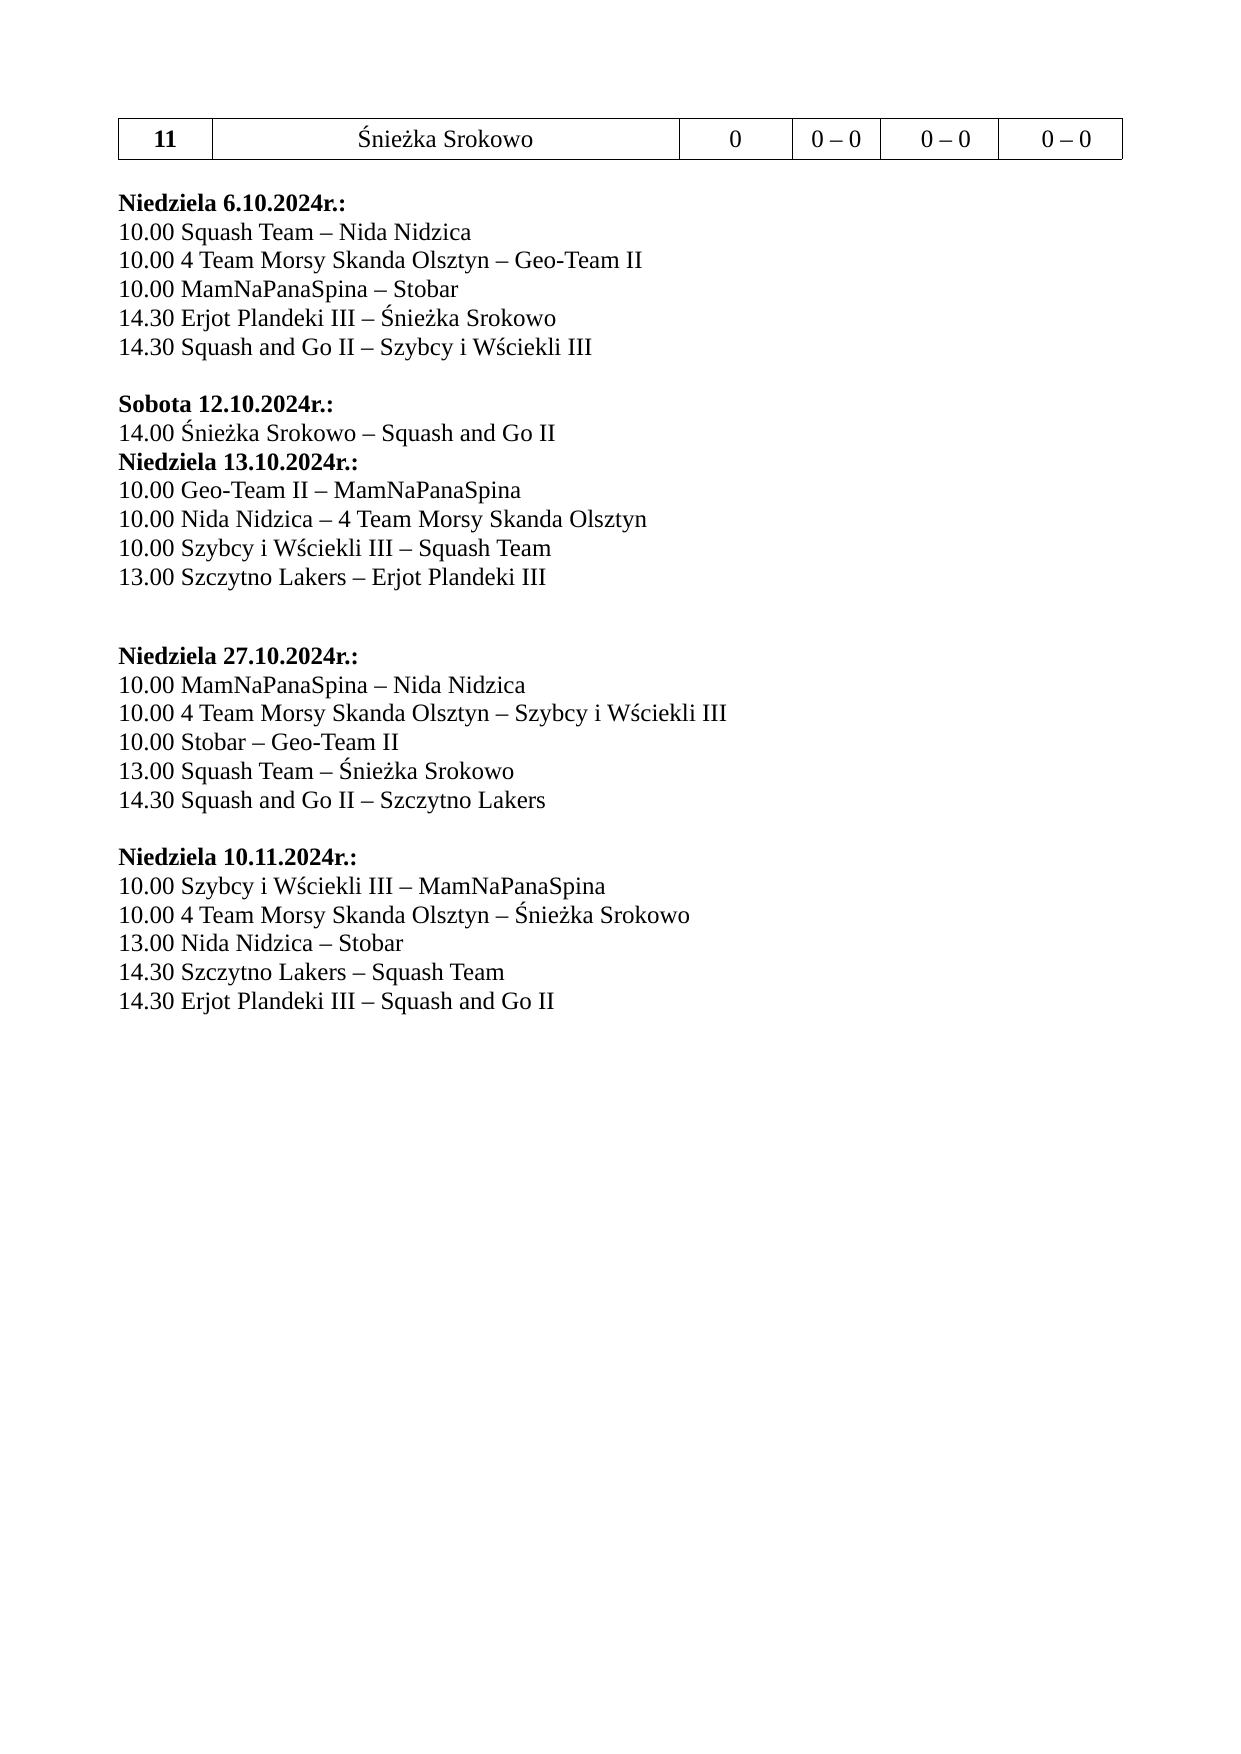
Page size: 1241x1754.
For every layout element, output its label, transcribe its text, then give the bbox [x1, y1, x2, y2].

text Niedziela 27.10.2024r.: [118, 641, 1122, 670]
text 13.00 Nida Nidzica – Stobar [118, 928, 1122, 957]
table_cell 0 – 0 [793, 119, 880, 159]
table_cell 0 [680, 119, 792, 159]
text 14.30 Erjot Plandeki III – Śnieżka Srokowo [118, 303, 1122, 332]
text 13.00 Szczytno Lakers – Erjot Plandeki III [118, 562, 1122, 591]
text 14.30 Szczytno Lakers – Squash Team [118, 957, 1122, 986]
table_cell 0 – 0 [881, 119, 998, 159]
text Sobota 12.10.2024r.: [118, 389, 1122, 418]
table_cell Śnieżka Srokowo [213, 119, 679, 159]
text 14.00 Śnieżka Srokowo – Squash and Go II [118, 418, 1122, 447]
text 10.00 Geo-Team II – MamNaPanaSpina [118, 476, 1122, 504]
text 10.00 Szybcy i Wściekli III – MamNaPanaSpina [118, 871, 1122, 900]
text 10.00 Squash Team – Nida Nidzica [118, 217, 1122, 246]
text 10.00 4 Team Morsy Skanda Olsztyn – Śnieżka Srokowo [118, 900, 1122, 928]
text Niedziela 10.11.2024r.: [118, 842, 1122, 871]
text 10.00 4 Team Morsy Skanda Olsztyn – Geo-Team II [118, 246, 1122, 274]
text 10.00 Szybcy i Wściekli III – Squash Team [118, 533, 1122, 562]
text 10.00 MamNaPanaSpina – Nida Nidzica [118, 670, 1122, 698]
text 13.00 Squash Team – Śnieżka Srokowo [118, 756, 1122, 785]
text 10.00 Nida Nidzica – 4 Team Morsy Skanda Olsztyn [118, 504, 1122, 533]
text 10.00 Stobar – Geo-Team II [118, 727, 1122, 756]
table_cell 11 [119, 119, 212, 159]
text 10.00 MamNaPanaSpina – Stobar [118, 274, 1122, 303]
text Niedziela 13.10.2024r.: [118, 447, 1122, 476]
text 14.30 Squash and Go II – Szybcy i Wściekli III [118, 332, 1122, 361]
text Niedziela 6.10.2024r.: [118, 188, 1122, 217]
text 14.30 Squash and Go II – Szczytno Lakers [118, 785, 1122, 813]
text 10.00 4 Team Morsy Skanda Olsztyn – Szybcy i Wściekli III [118, 698, 1122, 727]
table_cell 0 – 0 [999, 119, 1122, 159]
text 14.30 Erjot Plandeki III – Squash and Go II [118, 986, 1122, 1015]
